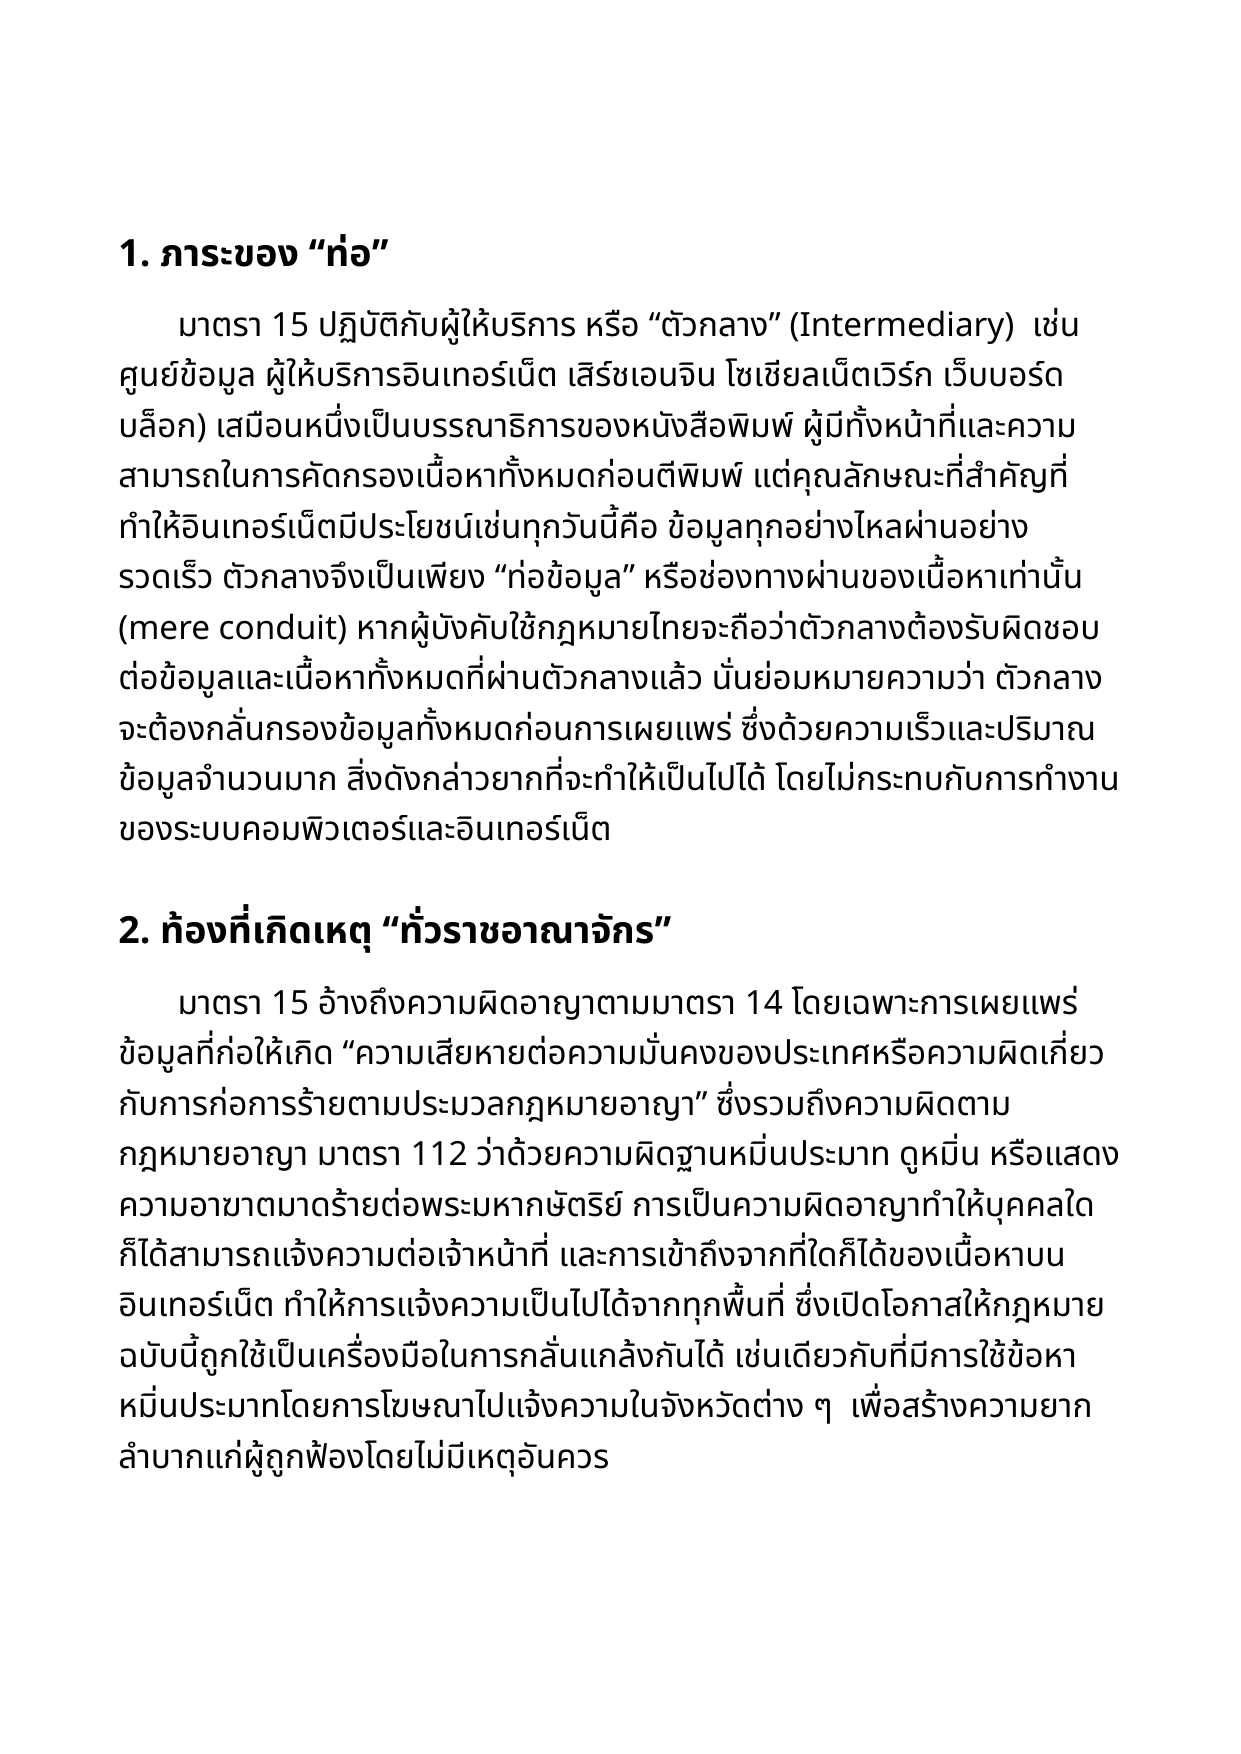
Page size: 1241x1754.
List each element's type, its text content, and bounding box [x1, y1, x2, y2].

text มาตรา 15 ปฏิบัติกับผู้ให้บริการ หรือ “ตัวกลาง” (Intermediary) เช่น ศูนย์ข้อมูล ผู้ให้บริการอินเทอร์เน็ต เสิร์ชเอนจิน โซเชียลเน็ตเวิร์ก เว็บบอร์ด บล็อก) เสมือนหนึ่งเป็นบรรณาธิการของหนังสือพิมพ์ ผู้มีทั้งหน้าที่และความสามารถในการคัดกรองเนื้อหาทั้งหมดก่อนตีพิมพ์ แต่คุณลักษณะที่สำคัญที่ทำให้อินเทอร์เน็ตมีประโยชน์เช่นทุกวันนี้คือ ข้อมูลทุกอย่างไหลผ่านอย่างรวดเร็ว ตัวกลางจึงเป็นเพียง “ท่อข้อมูล” หรือช่องทางผ่านของเนื้อหาเท่านั้น (mere conduit) หากผู้บังคับใช้กฎหมายไทยจะถือว่าตัวกลางต้องรับผิดชอบต่อข้อมูลและเนื้อหาทั้งหมดที่ผ่านตัวกลางแล้ว นั่นย่อมหมายความว่า ตัวกลางจะต้องกลั่นกรองข้อมูลทั้งหมดก่อนการเผยแพร่ ซึ่งด้วยความเร็วและปริมาณข้อมูลจำนวนมาก สิ่งดังกล่าวยากที่จะทำให้เป็นไปได้ โดยไม่กระทบกับการทำงานของระบบคอมพิวเตอร์และอินเทอร์เน็ต [118, 301, 1122, 856]
text มาตรา 15 อ้างถึงความผิดอาญาตามมาตรา 14 โดยเฉพาะการเผยแพร่ข้อมูลที่ก่อให้เกิด “ความเสียหายต่อความมั่นคงของประเทศหรือความผิดเกี่ยวกับการก่อการร้ายตามประมวลกฎหมายอาญา” ซึ่งรวมถึงความผิดตามกฎหมายอาญา มาตรา 112 ว่าด้วยความผิดฐานหมิ่นประมาท ดูหมิ่น หรือแสดงความอาฆาตมาดร้ายต่อพระมหากษัตริย์ การเป็นความผิดอาญาทำให้บุคคลใดก็ได้สามารถแจ้งความต่อเจ้าหน้าที่ และการเข้าถึงจากที่ใดก็ได้ของเนื้อหาบนอินเทอร์เน็ต ทำให้การแจ้งความเป็นไปได้จากทุกพื้นที่ ซึ่งเปิดโอกาสให้กฎหมายฉบับนี้ถูกใช้เป็นเครื่องมือในการกลั่นแกล้งกันได้ เช่นเดียวกับที่มีการใช้ข้อหาหมิ่นประมาทโดยการโฆษณาไปแจ้งความในจังหวัดต่าง ๆ เพื่อสร้างความยากลำบากแก่ผู้ถูกฟ้องโดยไม่มีเหตุอันควร [118, 978, 1122, 1483]
subtitle 1. ภาระของ “ท่อ” [118, 226, 1122, 283]
subtitle 2. ท้องที่เกิดเหตุ “ทั่วราชอาณาจักร” [118, 904, 1122, 961]
